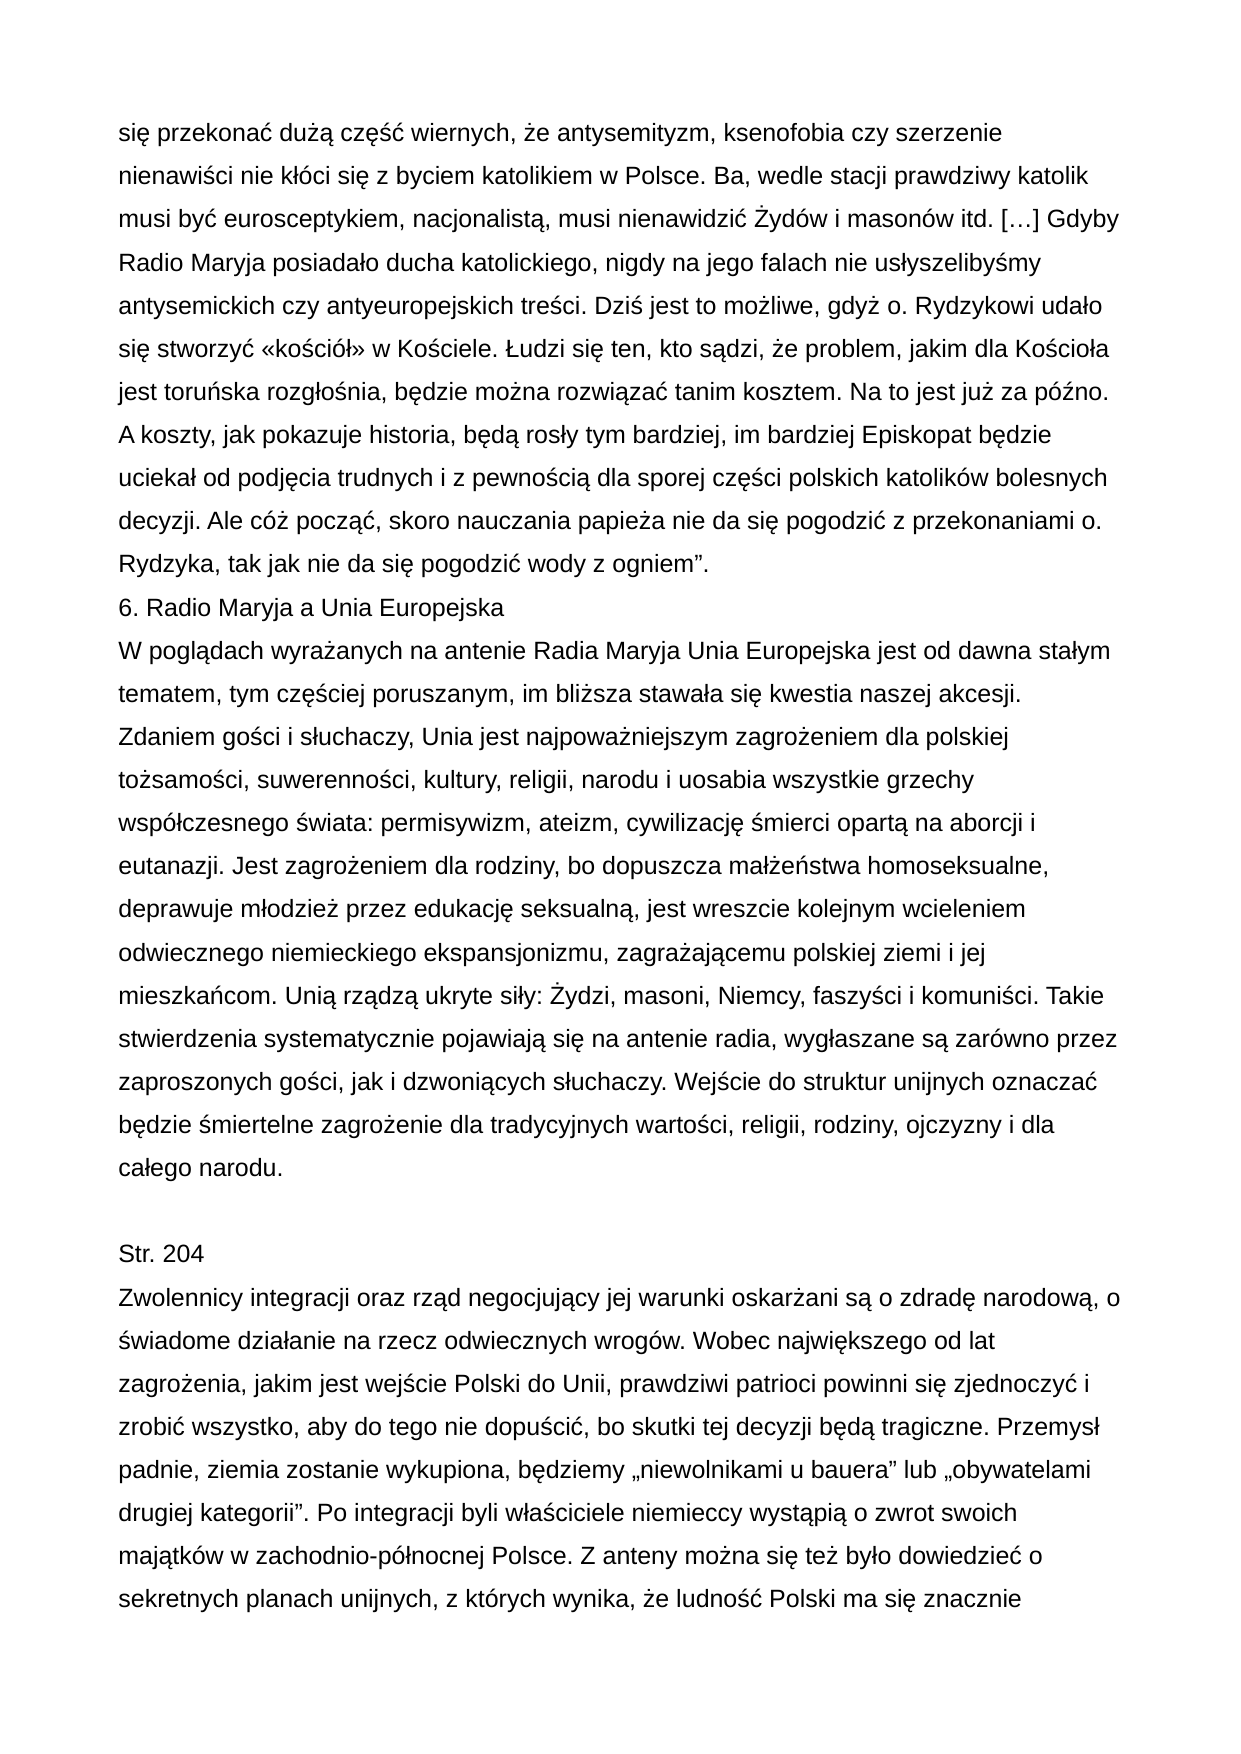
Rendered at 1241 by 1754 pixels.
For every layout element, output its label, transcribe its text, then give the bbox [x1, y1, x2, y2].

text się przekonać dużą część wiernych, że antysemityzm, ksenofobia czy szerzenie nienawiści nie kłóci się z byciem katolikiem w Polsce. Ba, wedle stacji prawdziwy katolik musi być eurosceptykiem, nacjonalistą, musi nienawidzić Żydów i masonów itd. […] Gdyby Radio Maryja posiadało ducha katolickiego, nigdy na jego falach nie usłyszelibyśmy antysemickich czy antyeuropejskich treści. Dziś jest to możliwe, gdyż o. Rydzykowi udało się stworzyć «kościół» w Kościele. Łudzi się ten, kto sądzi, że problem, jakim dla Kościoła jest toruńska rozgłośnia, będzie można rozwiązać tanim kosztem. Na to jest już za późno. A koszty, jak pokazuje historia, będą rosły tym bardziej, im bardziej Episkopat będzie uciekał od podjęcia trudnych i z pewnością dla sporej części polskich katolików bolesnych decyzji. Ale cóż począć, skoro nauczania papieża nie da się pogodzić z przekonaniami o. Rydzyka, tak jak nie da się pogodzić wody z ogniem”. [118, 118, 1122, 578]
subtitle 6. Radio Maryja a Unia Europejska [118, 592, 1122, 621]
text W poglądach wyrażanych na antenie Radia Maryja Unia Europejska jest od dawna stałym tematem, tym częściej poruszanym, im bliższa stawała się kwestia naszej akcesji. Zdaniem gości i słuchaczy, Unia jest najpoważniejszym zagrożeniem dla polskiej tożsamości, suwerenności, kultury, religii, narodu i uosabia wszystkie grzechy współczesnego świata: permisywizm, ateizm, cywilizację śmierci opartą na aborcji i eutanazji. Jest zagrożeniem dla rodziny, bo dopuszcza małżeństwa homoseksualne, deprawuje młodzież przez edukację seksualną, jest wreszcie kolejnym wcieleniem odwiecznego niemieckiego ekspansjonizmu, zagrażającemu polskiej ziemi i jej mieszkańcom. Unią rządzą ukryte siły: Żydzi, masoni, Niemcy, faszyści i komuniści. Takie stwierdzenia systematycznie pojawiają się na antenie radia, wygłaszane są zarówno przez zaproszonych gości, jak i dzwoniących słuchaczy. Wejście do struktur unijnych oznaczać będzie śmiertelne zagrożenie dla tradycyjnych wartości, religii, rodziny, ojczyzny i dla całego narodu. [118, 636, 1122, 1182]
text Str. 204 [118, 1239, 1122, 1268]
text Zwolennicy integracji oraz rząd negocjujący jej warunki oskarżani są o zdradę narodową, o świadome działanie na rzecz odwiecznych wrogów. Wobec największego od lat zagrożenia, jakim jest wejście Polski do Unii, prawdziwi patrioci powinni się zjednoczyć i zrobić wszystko, aby do tego nie dopuścić, bo skutki tej decyzji będą tragiczne. Przemysł padnie, ziemia zostanie wykupiona, będziemy „niewolnikami u bauera” lub „obywatelami drugiej kategorii”. Po integracji byli właściciele niemieccy wystąpią o zwrot swoich majątków w zachodnio-północnej Polsce. Z anteny można się też było dowiedzieć o sekretnych planach unijnych, z których wynika, że ludność Polski ma się znacznie [118, 1282, 1122, 1613]
